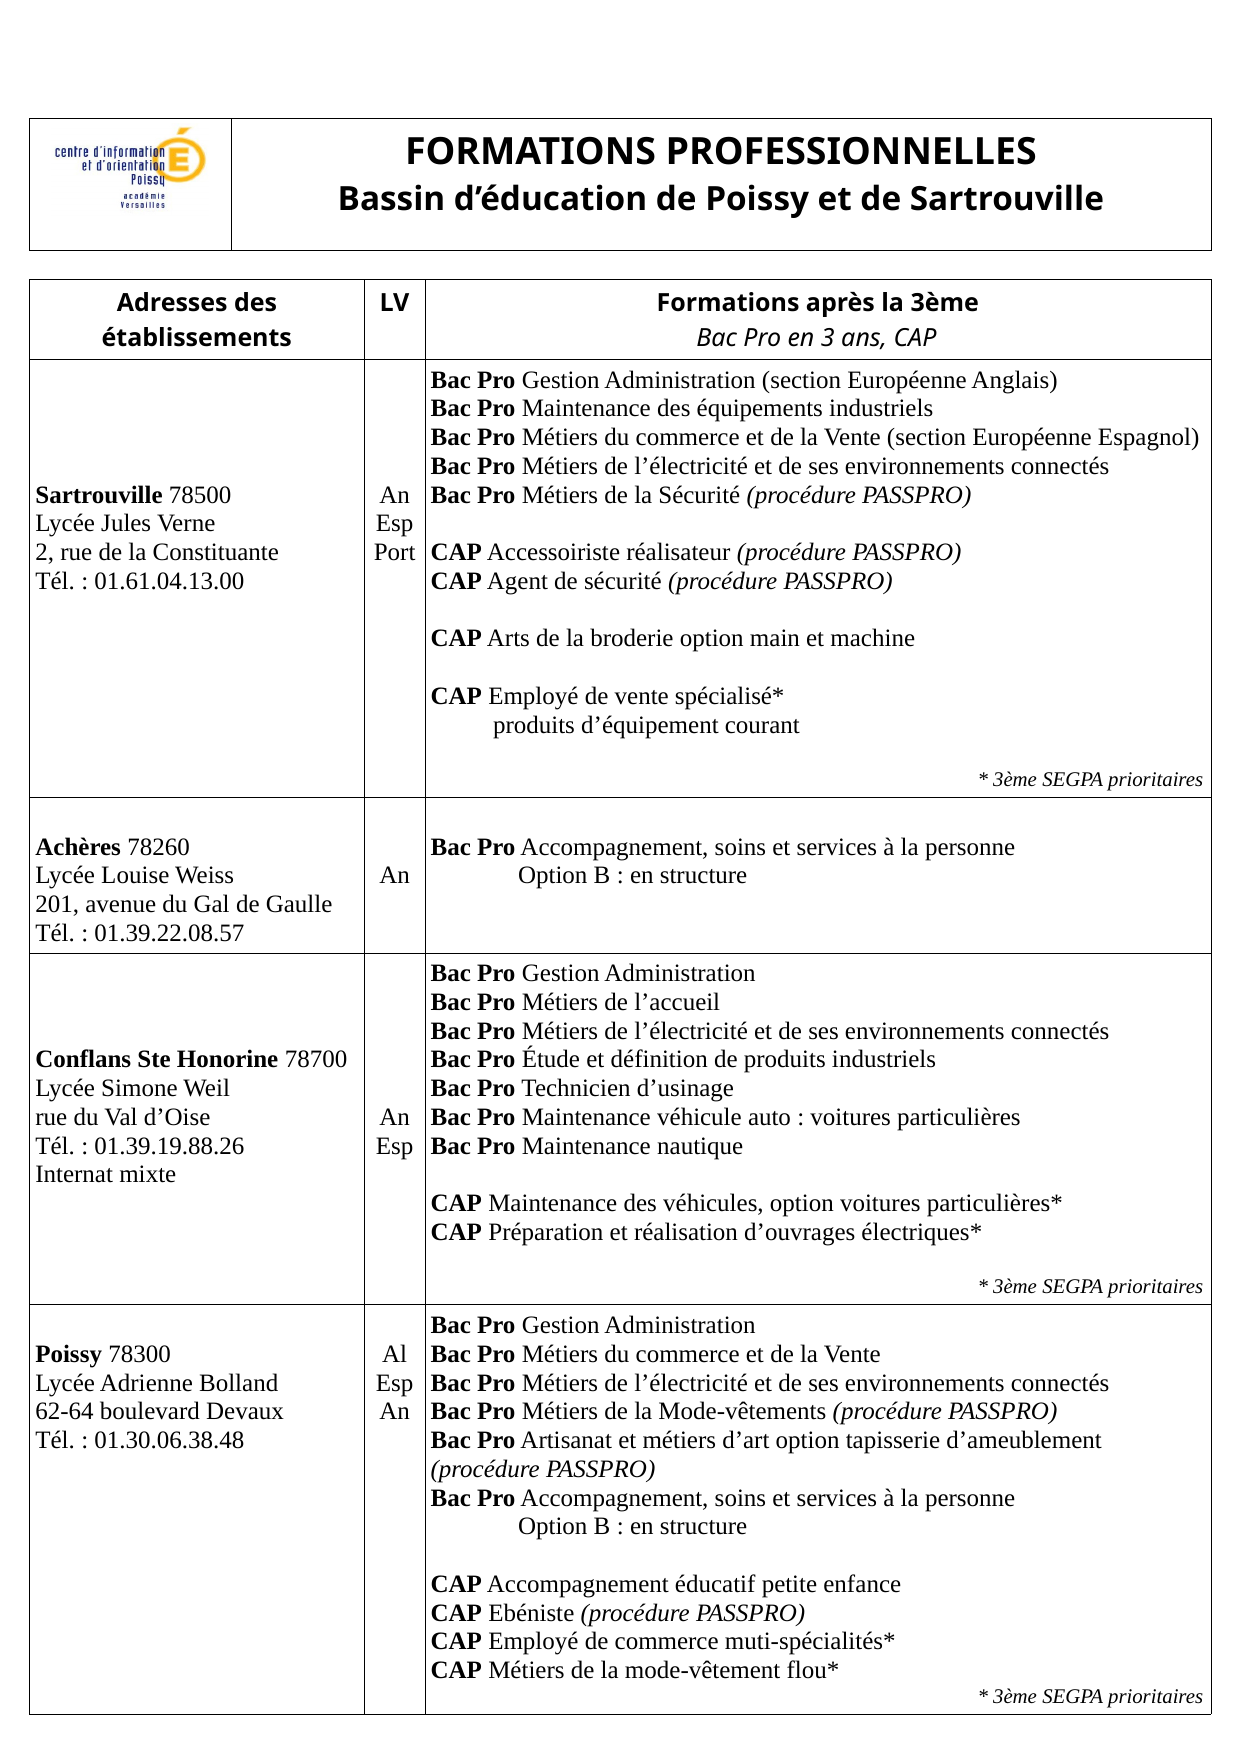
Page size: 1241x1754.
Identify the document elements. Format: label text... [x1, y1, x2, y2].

table_header [30, 119, 231, 250]
table_cell Sartrouville 78500 Lycée Jules Verne 2, rue de la Constituante Tél. : 01.61.04.13.00 [30, 360, 364, 797]
table_cell An Esp [365, 954, 425, 1304]
table_cell Bac Pro Gestion Administration (section Européenne Anglais) Bac Pro Maintenance des équipements industriels Bac Pro Métiers du commerce et de la Vente (section Européenne Espagnol) Bac Pro Métiers de l’électricité et de ses environnements connectés Bac Pro Métiers de la Sécurité (procédure PASSPRO) CAP Accessoiriste réalisateur (procédure PASSPRO) CAP Agent de sécurité (procédure PASSPRO) CAP Arts de la broderie option main et machine CAP Employé de vente spécialisé* produits d’équipement courant * 3ème SEGPA prioritaires [426, 360, 1211, 797]
table_header FORMATIONS PROFESSIONNELLES Bassin d’éducation de Poissy et de Sartrouville [232, 119, 1211, 250]
table_cell An [365, 798, 425, 952]
table_cell Al Esp An [365, 1305, 425, 1714]
table_cell Conflans Ste Honorine 78700 Lycée Simone Weil rue du Val d’Oise Tél. : 01.39.19.88.26 Internat mixte [30, 954, 364, 1304]
table_cell Bac Pro Accompagnement, soins et services à la personne Option B : en structure [426, 798, 1211, 952]
table_cell An Esp Port [365, 360, 425, 797]
table_cell Poissy 78300 Lycée Adrienne Bolland 62-64 boulevard Devaux Tél. : 01.30.06.38.48 [30, 1305, 364, 1714]
table_header Adresses des établissements [30, 280, 364, 359]
table_header Formations après la 3ème Bac Pro en 3 ans, CAP [426, 280, 1211, 359]
table_cell Achères 78260 Lycée Louise Weiss 201, avenue du Gal de Gaulle Tél. : 01.39.22.08.57 [30, 798, 364, 952]
table_header LV [365, 280, 425, 359]
picture [51, 123, 210, 216]
table_cell Bac Pro Gestion Administration Bac Pro Métiers du commerce et de la Vente Bac Pro Métiers de l’électricité et de ses environnements connectés Bac Pro Métiers de la Mode-vêtements (procédure PASSPRO) Bac Pro Artisanat et métiers d’art option tapisserie d’ameublement (procédure PASSPRO) Bac Pro Accompagnement, soins et services à la personne Option B : en structure CAP Accompagnement éducatif petite enfance CAP Ebéniste (procédure PASSPRO) CAP Employé de commerce muti-spécialités* CAP Métiers de la mode-vêtement flou* * 3ème SEGPA prioritaires [426, 1305, 1211, 1714]
table_cell Bac Pro Gestion Administration Bac Pro Métiers de l’accueil Bac Pro Métiers de l’électricité et de ses environnements connectés Bac Pro Étude et définition de produits industriels Bac Pro Technicien d’usinage Bac Pro Maintenance véhicule auto : voitures particulières Bac Pro Maintenance nautique CAP Maintenance des véhicules, option voitures particulières* CAP Préparation et réalisation d’ouvrages électriques* * 3ème SEGPA prioritaires [426, 954, 1211, 1304]
